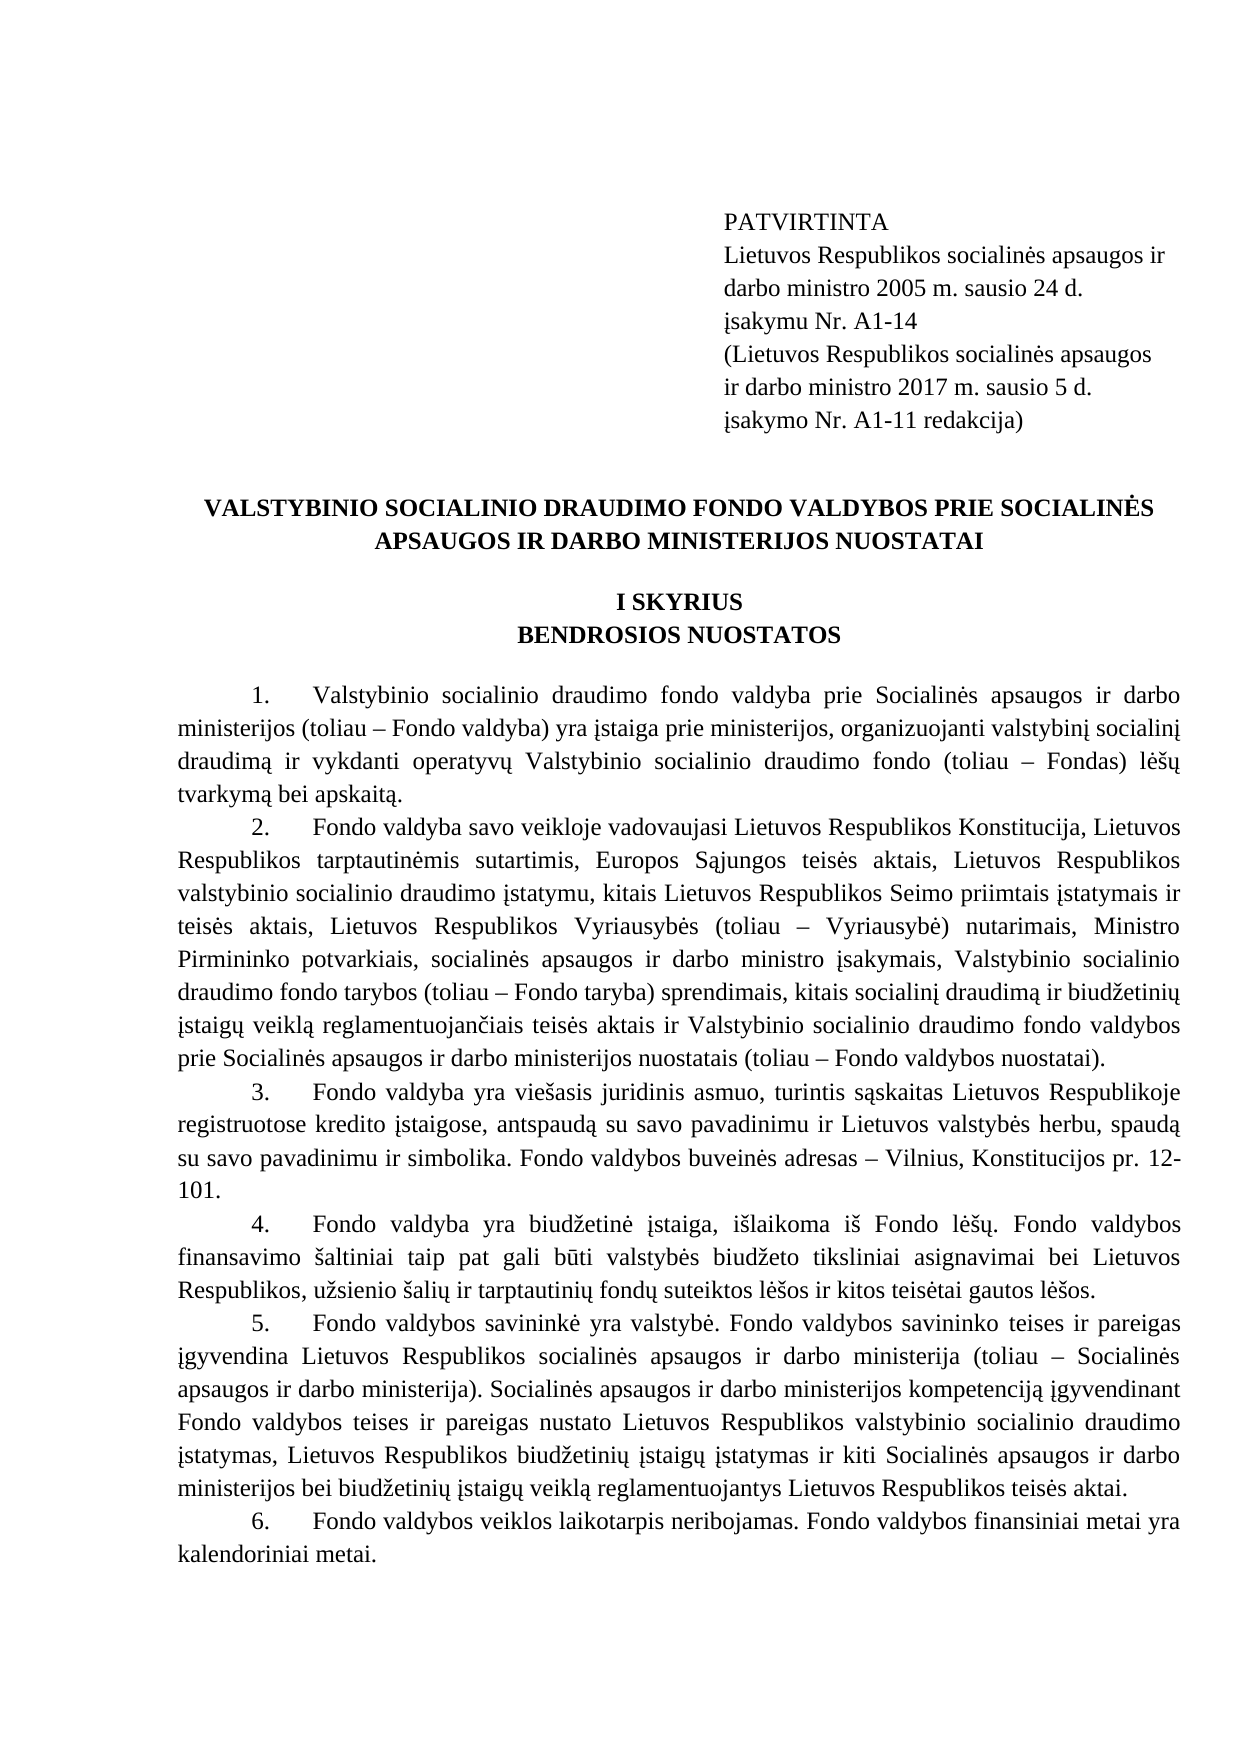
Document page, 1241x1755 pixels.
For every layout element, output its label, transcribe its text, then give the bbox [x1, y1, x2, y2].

text 6. Fondo valdybos veiklos laikotarpis neribojamas. Fondo valdybos finansiniai metai yra kalendoriniai metai. [177, 1506, 1181, 1568]
text ir darbo ministro 2017 m. sausio 5 d. [723, 372, 1181, 401]
text darbo ministro 2005 m. sausio 24 d. [723, 273, 1181, 301]
text 4. Fondo valdyba yra biudžetinė įstaiga, išlaikoma iš Fondo lėšų. Fondo valdybos finansavimo šaltiniai taip pat gali būti valstybės biudžeto tiksliniai asignavimai bei Lietuvos Respublikos, užsienio šalių ir tarptautinių fondų suteiktos lėšos ir kitos teisėtai gautos lėšos. [177, 1209, 1181, 1303]
text Lietuvos Respublikos socialinės apsaugos ir [723, 240, 1181, 268]
text 3. Fondo valdyba yra viešasis juridinis asmuo, turintis sąskaitas Lietuvos Respublikoje registruotose kredito įstaigose, antspaudą su savo pavadinimu ir Lietuvos valstybės herbu, spaudą su savo pavadinimu ir simbolika. Fondo valdybos buveinės adresas – Vilnius, Konstitucijos pr. 12-101. [177, 1077, 1181, 1204]
text VALSTYBINIO SOCIALINIO DRAUDIMO FONDO VALDYBOS PRIE SOCIALINĖS APSAUGOS IR DARBO MINISTERIJOS NUOSTATAI [177, 493, 1181, 555]
text 5. Fondo valdybos savininkė yra valstybė. Fondo valdybos savininko teises ir pareigas įgyvendina Lietuvos Respublikos socialinės apsaugos ir darbo ministerija (toliau – Socialinės apsaugos ir darbo ministerija). Socialinės apsaugos ir darbo ministerijos kompetenciją įgyvendinant Fondo valdybos teises ir pareigas nustato Lietuvos Respublikos valstybinio socialinio draudimo įstatymas, Lietuvos Respublikos biudžetinių įstaigų įstatymas ir kiti Socialinės apsaugos ir darbo ministerijos bei biudžetinių įstaigų veiklą reglamentuojantys Lietuvos Respublikos teisės aktai. [177, 1308, 1181, 1502]
text 2. Fondo valdyba savo veikloje vadovaujasi Lietuvos Respublikos Konstitucija, Lietuvos Respublikos tarptautinėmis sutartimis, Europos Sąjungos teisės aktais, Lietuvos Respublikos valstybinio socialinio draudimo įstatymu, kitais Lietuvos Respublikos Seimo priimtais įstatymais ir teisės aktais, Lietuvos Respublikos Vyriausybės (toliau – Vyriausybė) nutarimais, Ministro Pirmininko potvarkiais, socialinės apsaugos ir darbo ministro įsakymais, Valstybinio socialinio draudimo fondo tarybos (toliau – Fondo taryba) sprendimais, kitais socialinį draudimą ir biudžetinių įstaigų veiklą reglamentuojančiais teisės aktais ir Valstybinio socialinio draudimo fondo valdybos prie Socialinės apsaugos ir darbo ministerijos nuostatais (toliau – Fondo valdybos nuostatai). [177, 812, 1181, 1072]
text PATVIRTINTA [723, 207, 1181, 235]
text I SKYRIUS [177, 587, 1181, 615]
text įsakymo Nr. A1-11 redakcija) [723, 405, 1181, 433]
text (Lietuvos Respublikos socialinės apsaugos [723, 339, 1181, 367]
text BENDROSIOS NUOSTATOS [177, 620, 1181, 648]
text įsakymu Nr. A1-14 [723, 306, 1181, 334]
text 1. Valstybinio socialinio draudimo fondo valdyba prie Socialinės apsaugos ir darbo ministerijos (toliau – Fondo valdyba) yra įstaiga prie ministerijos, organizuojanti valstybinį socialinį draudimą ir vykdanti operatyvų Valstybinio socialinio draudimo fondo (toliau – Fondas) lėšų tvarkymą bei apskaitą. [177, 680, 1181, 808]
